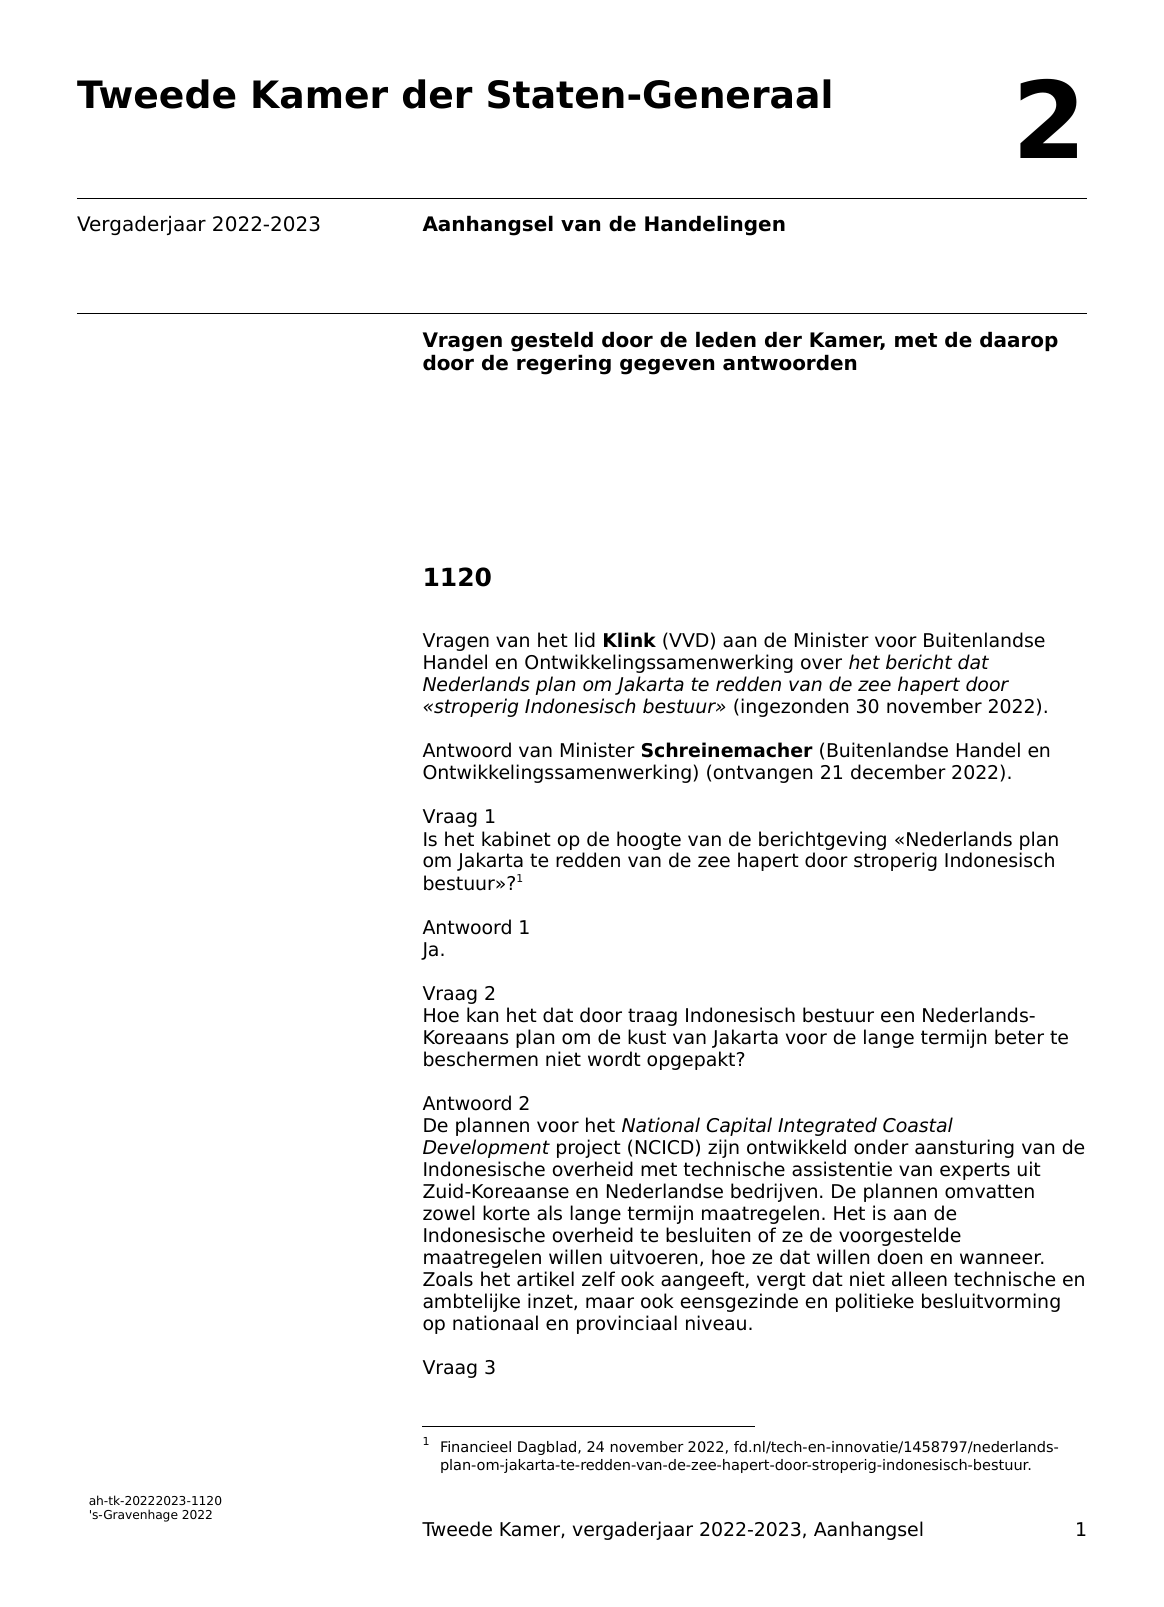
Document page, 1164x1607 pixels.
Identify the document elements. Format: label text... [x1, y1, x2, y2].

text De plannen voor het National Capital Integrated Coastal Development project (NCICD) zijn ontwikkeld onder aansturing van de Indonesische overheid met technische assistentie van experts uit Zuid-Koreaanse en Nederlandse bedrijven. De plannen omvatten zowel korte als lange termijn maatregelen. Het is aan de Indonesische overheid te besluiten of ze de voorgestelde maatregelen willen uitvoeren, hoe ze dat willen doen en wanneer. Zoals het artikel zelf ook aangeeft, vergt dat niet alleen technische en ambtelijke inzet, maar ook eensgezinde en politieke besluitvorming op nationaal en provinciaal niveau. [422, 1115, 1087, 1334]
text Vraag 3 [422, 1357, 1087, 1379]
text 's-Gravenhage 2022 [88, 1508, 323, 1522]
text ah-tk-20222023-1120 [88, 1494, 323, 1508]
text Vraag 1 [422, 806, 1087, 828]
text Is het kabinet op de hoogte van de berichtgeving «Nederlands plan om Jakarta te redden van de zee hapert door stroperig Indonesisch bestuur»? [422, 828, 1087, 894]
text Ja. [422, 938, 1087, 961]
text Vragen van het lid Klink (VVD) aan de Minister voor Buitenlandse Handel en Ontwikkelingssamenwerking over het bericht dat Nederlands plan om Jakarta te redden van de zee hapert door «stroperig Indonesisch bestuur» (ingezonden 30 november 2022). [422, 630, 1087, 718]
text 1120 [422, 563, 1087, 592]
table_cell Vergaderjaar 2022-2023 [77, 199, 422, 313]
table_header Tweede Kamer der Staten-Generaal [77, 59, 886, 198]
table_cell [77, 314, 422, 375]
text Hoe kan het dat door traag Indonesisch bestuur een Nederlands-Koreaans plan om de kust van Jakarta voor de lange termijn beter te beschermen niet wordt opgepakt? [422, 1005, 1087, 1071]
table_cell Vragen gesteld door de leden der Kamer, met de daarop door de regering gegeven antwoorden [422, 314, 1087, 375]
text Antwoord van Minister Schreinemacher (Buitenlandse Handel en Ontwikkelingssamenwerking) (ontvangen 21 december 2022). [422, 740, 1087, 784]
text Financieel Dagblad, 24 november 2022, fd.nl/tech-en-innovatie/1458797/nederlands-plan-om-jakarta-te-redden-van-de-zee-hapert-door-stroperig-indonesisch-bestuur. [422, 1435, 1087, 1474]
text Antwoord 2 [422, 1093, 1087, 1115]
table_cell Aanhangsel van de Handelingen [422, 199, 1087, 313]
text Vraag 2 [422, 983, 1087, 1005]
table_header 2 [886, 59, 1087, 198]
text Antwoord 1 [422, 917, 1087, 938]
